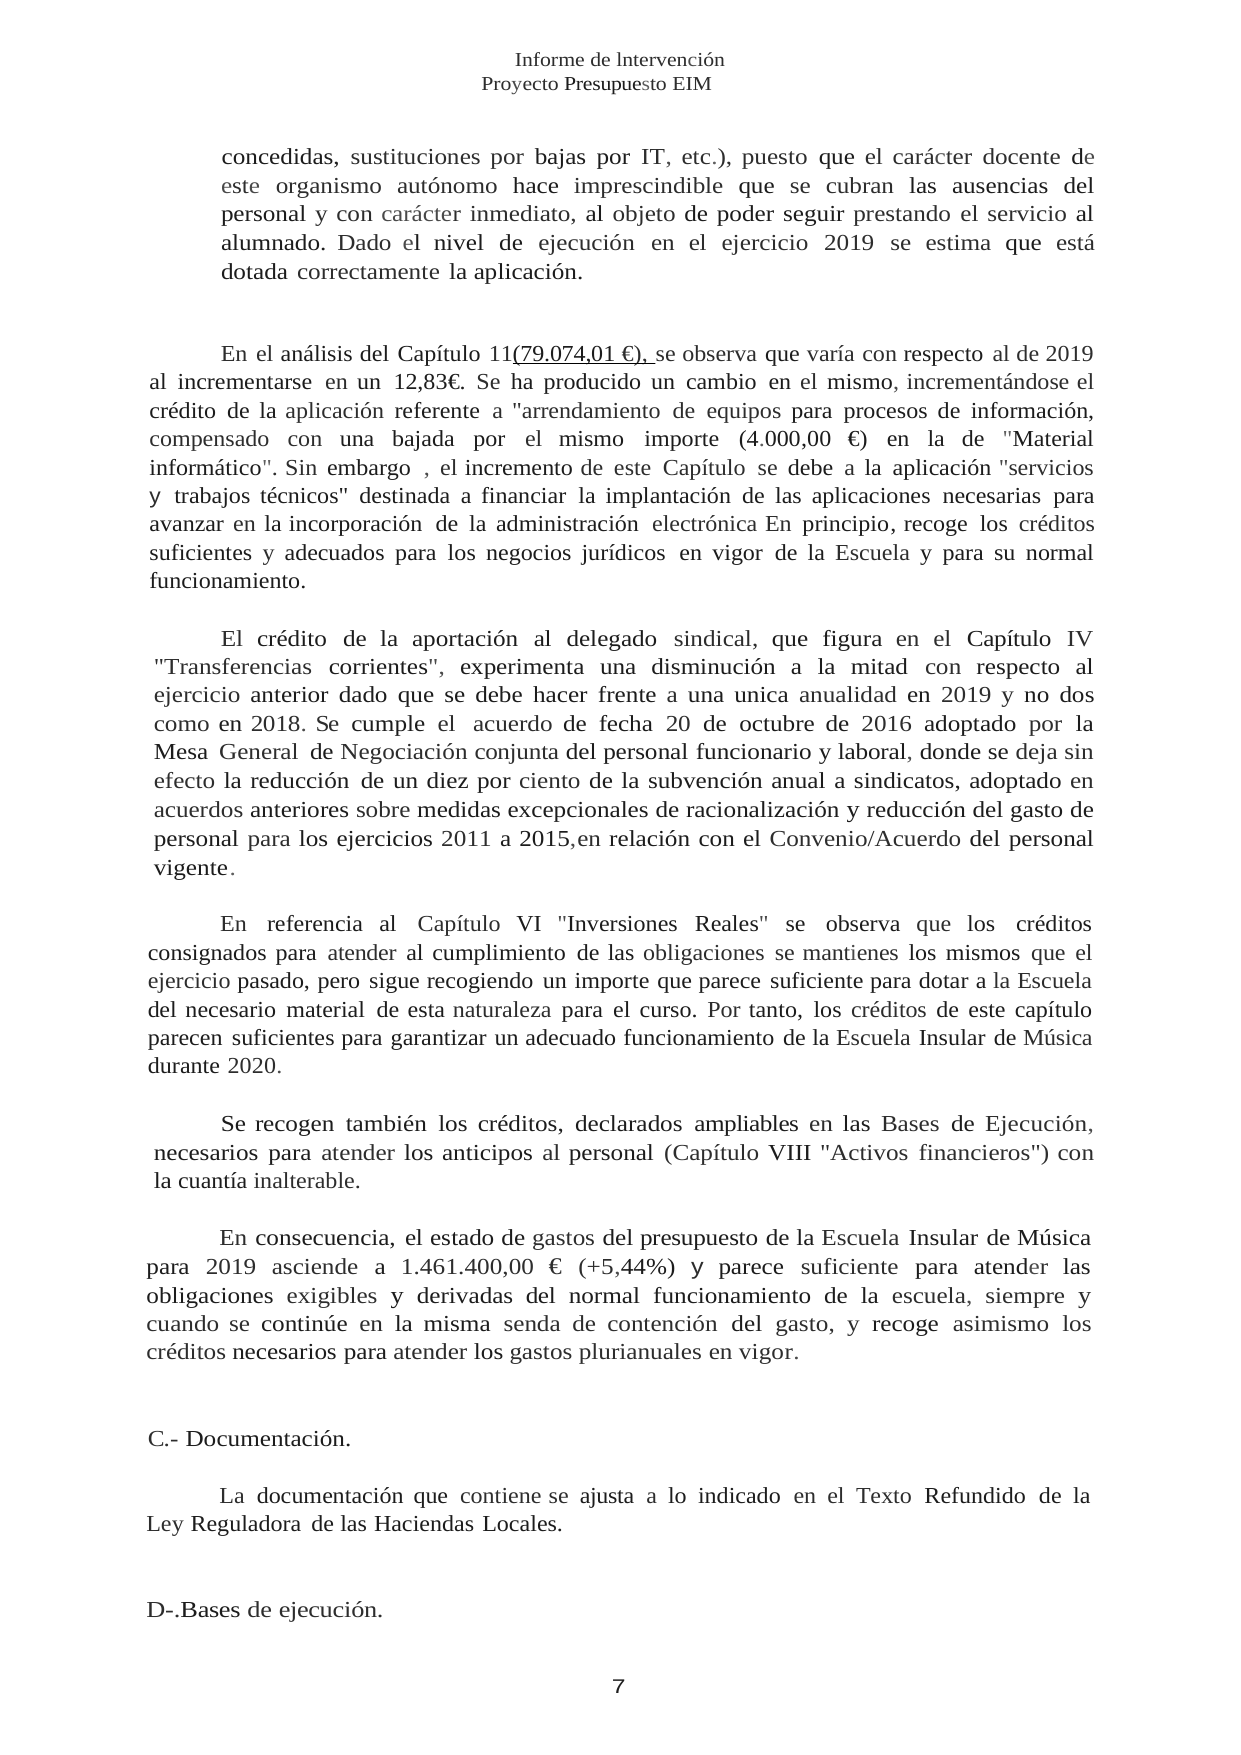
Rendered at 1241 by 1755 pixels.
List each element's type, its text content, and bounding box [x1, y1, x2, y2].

text C.- Documentación. [148, 1425, 1105, 1451]
text En consecuencia, el estado de gastos del presupuesto de la Escuela Insular de Música para 2019 asciende a 1.461.400,00 € (+5,44%) y parece suficiente para atender las obligaciones exigibles y derivadas del normal funcionamiento de la escuela, siempre y cuando se continúe en la misma senda de contención del gasto, y recoge asimismo los créditos necesarios para atender los gastos plurianuales en vigor. [146, 1224, 1091, 1364]
text En el análisis del Capítulo 11(79.074,01 €), se observa que varía con respecto al de 2019 al incrementarse en un 12,83€. Se ha producido un cambio en el mismo, incrementándose el crédito de la aplicación referente a "arrendamiento de equipos para procesos de información, compensado con una bajada por el mismo importe (4.000,00 €) en la de "Material informático". Sin embargo , el incremento de este Capítulo se debe a la aplicación "servicios y trabajos técnicos" destinada a financiar la implantación de las aplicaciones necesarias para avanzar en la incorporación de la administración electrónica En principio, recoge los créditos suficientes y adecuados para los negocios jurídicos en vigor de la Escuela y para su normal funcionamiento. [149, 340, 1095, 594]
text D-.Bases de ejecución. [146, 1596, 1105, 1623]
text El crédito de la aportación al delegado sindical, que figura en el Capítulo IV "Transferencias corrientes", experimenta una disminución a la mitad con respecto al ejercicio anterior dado que se debe hacer frente a una unica anualidad en 2019 y no dos como en 2018. Se cumple el acuerdo de fecha 20 de octubre de 2016 adoptado por la Mesa General de Negociación conjunta del personal funcionario y laboral, donde se deja sin efecto la reducción de un diez por ciento de la subvención anual a sindicatos, adoptado en acuerdos anteriores sobre medidas excepcionales de racionalización y reducción del gasto de personal para los ejercicios 2011 a 2015,en relación con el Convenio/Acuerdo del personal vigente. [153, 625, 1094, 880]
text La documentación que contiene se ajusta a lo indicado en el Texto Refundido de la Ley Reguladora de las Haciendas Locales. [146, 1482, 1091, 1536]
text En referencia al Capítulo VI "Inversiones Reales" se observa que los créditos consignados para atender al cumplimiento de las obligaciones se mantienes los mismos que el ejercicio pasado, pero sigue recogiendo un importe que parece suficiente para dotar a la Escuela del necesario material de esta naturaleza para el curso. Por tanto, los créditos de este capítulo parecen suficientes para garantizar un adecuado funcionamiento de la Escuela Insular de Música durante 2020. [148, 910, 1093, 1079]
text Se recogen también los créditos, declarados ampliables en las Bases de Ejecución, necesarios para atender los anticipos al personal (Capítulo VIII "Activos financieros") con la cuantía inalterable. [153, 1110, 1094, 1193]
text concedidas, sustituciones por bajas por IT, etc.), puesto que el carácter docente de este organismo autónomo hace imprescindible que se cubran las ausencias del personal y con carácter inmediato, al objeto de poder seguir prestando el servicio al alumnado. Dado el nivel de ejecución en el ejercicio 2019 se estima que está dotada correctamente la aplicación. [221, 143, 1095, 284]
